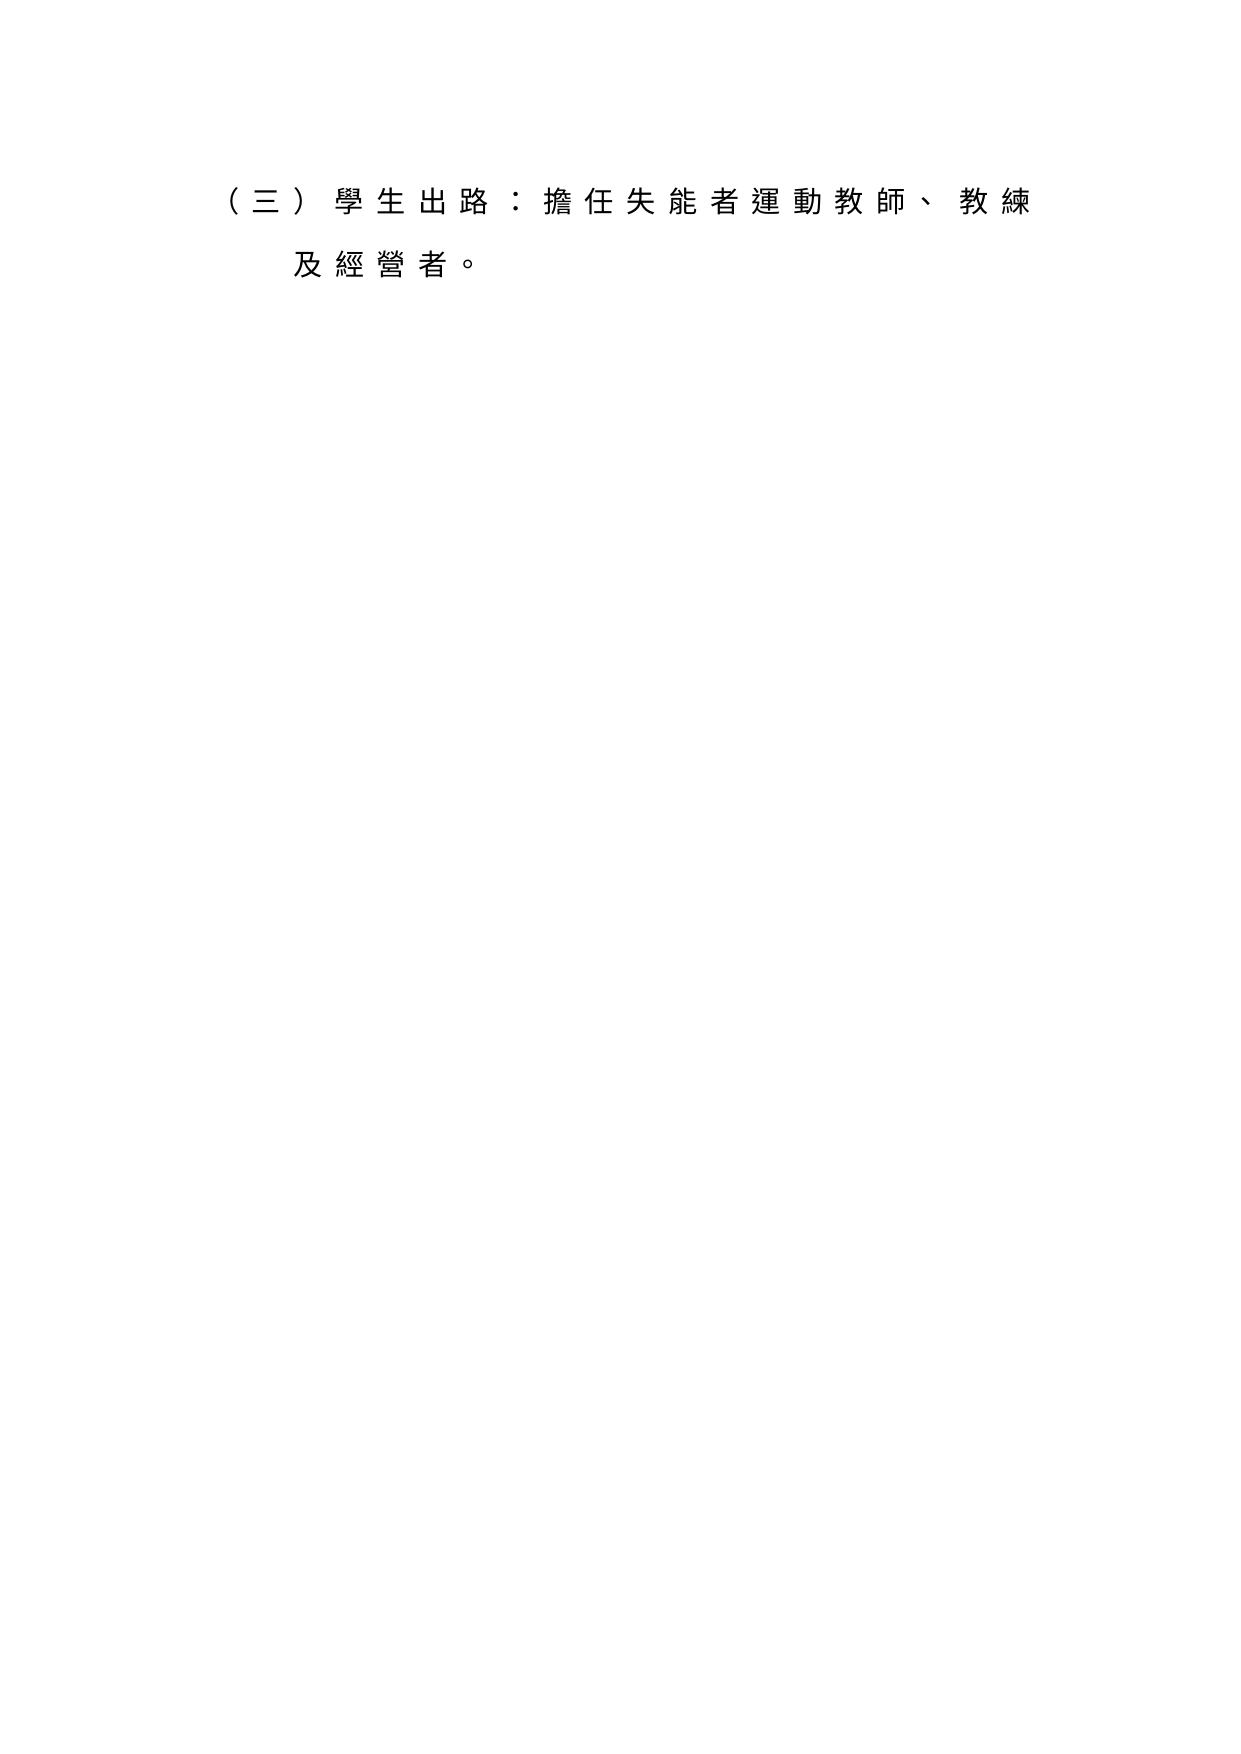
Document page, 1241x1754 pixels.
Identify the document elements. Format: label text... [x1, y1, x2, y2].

text （三）學生出路：擔任失能者運動教師、教練及經營者。 [203, 158, 1037, 283]
